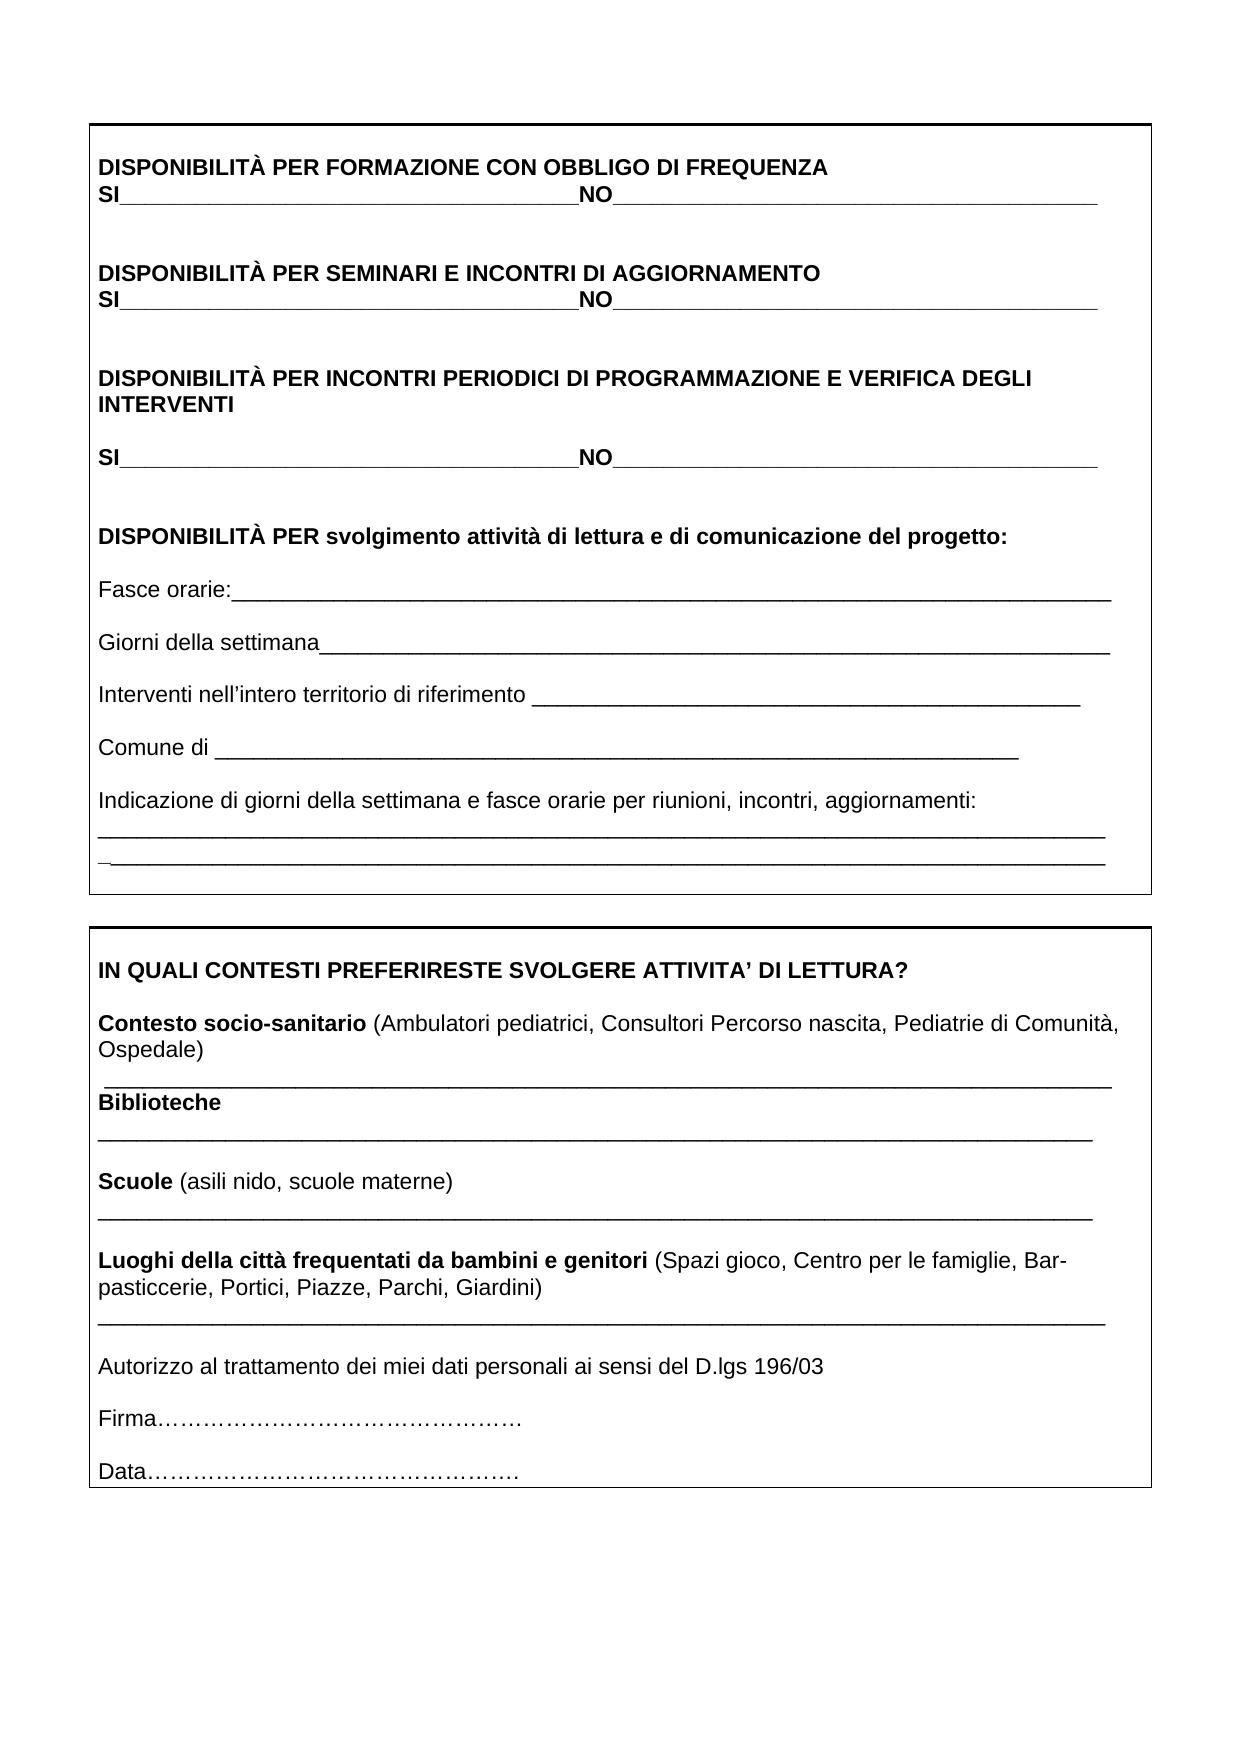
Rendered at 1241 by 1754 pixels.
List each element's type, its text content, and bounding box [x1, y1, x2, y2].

text Contesto socio-sanitario (Ambulatori pediatrici, Consultori Percorso nascita, Pediatrie di Comunità, Ospedale) [90, 1007, 1151, 1060]
text Autorizzo al trattamento dei miei dati personali ai sensi del D.lgs 196/03 [90, 1349, 1151, 1379]
text ______________________________________________________________________________ [90, 1112, 1151, 1142]
text _______________________________________________________________________________ [90, 836, 1151, 866]
text Comune di _______________________________________________________________ [90, 731, 1151, 760]
text SI____________________________________NO______________________________________ [90, 283, 1151, 312]
text _______________________________________________________________________________ [90, 1297, 1151, 1326]
text Data…………………………………………. [90, 1455, 1151, 1487]
text SI____________________________________NO______________________________________ [90, 441, 1151, 471]
text IN QUALI CONTESTI PREFERIRESTE SVOLGERE ATTIVITA’ DI LETTURA? [90, 954, 1151, 984]
text Biblioteche [90, 1086, 1151, 1112]
text Scuole (asili nido, scuole materne) [90, 1165, 1151, 1191]
text Indicazione di giorni della settimana e fasce orarie per riunioni, incontri, aggiornamenti: [90, 784, 1151, 810]
text DISPONIBILITÀ PER svolgimento attività di lettura e di comunicazione del progetto: [90, 520, 1151, 549]
text Fasce orarie:_____________________________________________________________________ [90, 573, 1151, 602]
text DISPONIBILITÀ PER SEMINARI E INCONTRI DI AGGIORNAMENTO [90, 257, 1151, 283]
text SI____________________________________NO______________________________________ [90, 177, 1151, 207]
text _______________________________________________________________________________ [90, 1060, 1151, 1086]
text DISPONIBILITÀ PER FORMAZIONE CON OBBLIGO DI FREQUENZA [90, 151, 1151, 177]
text Giorni della settimana______________________________________________________________ [90, 626, 1151, 655]
text DISPONIBILITÀ PER INCONTRI PERIODICI DI PROGRAMMAZIONE E VERIFICA DEGLI INTERVENTI [90, 362, 1151, 418]
text ______________________________________________________________________________ [90, 1191, 1151, 1221]
text Luoghi della città frequentati da bambini e genitori (Spazi gioco, Centro per le famiglie, Bar-pasticcerie, Portici, Piazze, Parchi, Giardini) [90, 1244, 1151, 1297]
text Firma………………………………………… [90, 1402, 1151, 1432]
text Interventi nell’intero territorio di riferimento ___________________________________________ [90, 678, 1151, 708]
text _______________________________________________________________________________ [90, 810, 1151, 836]
